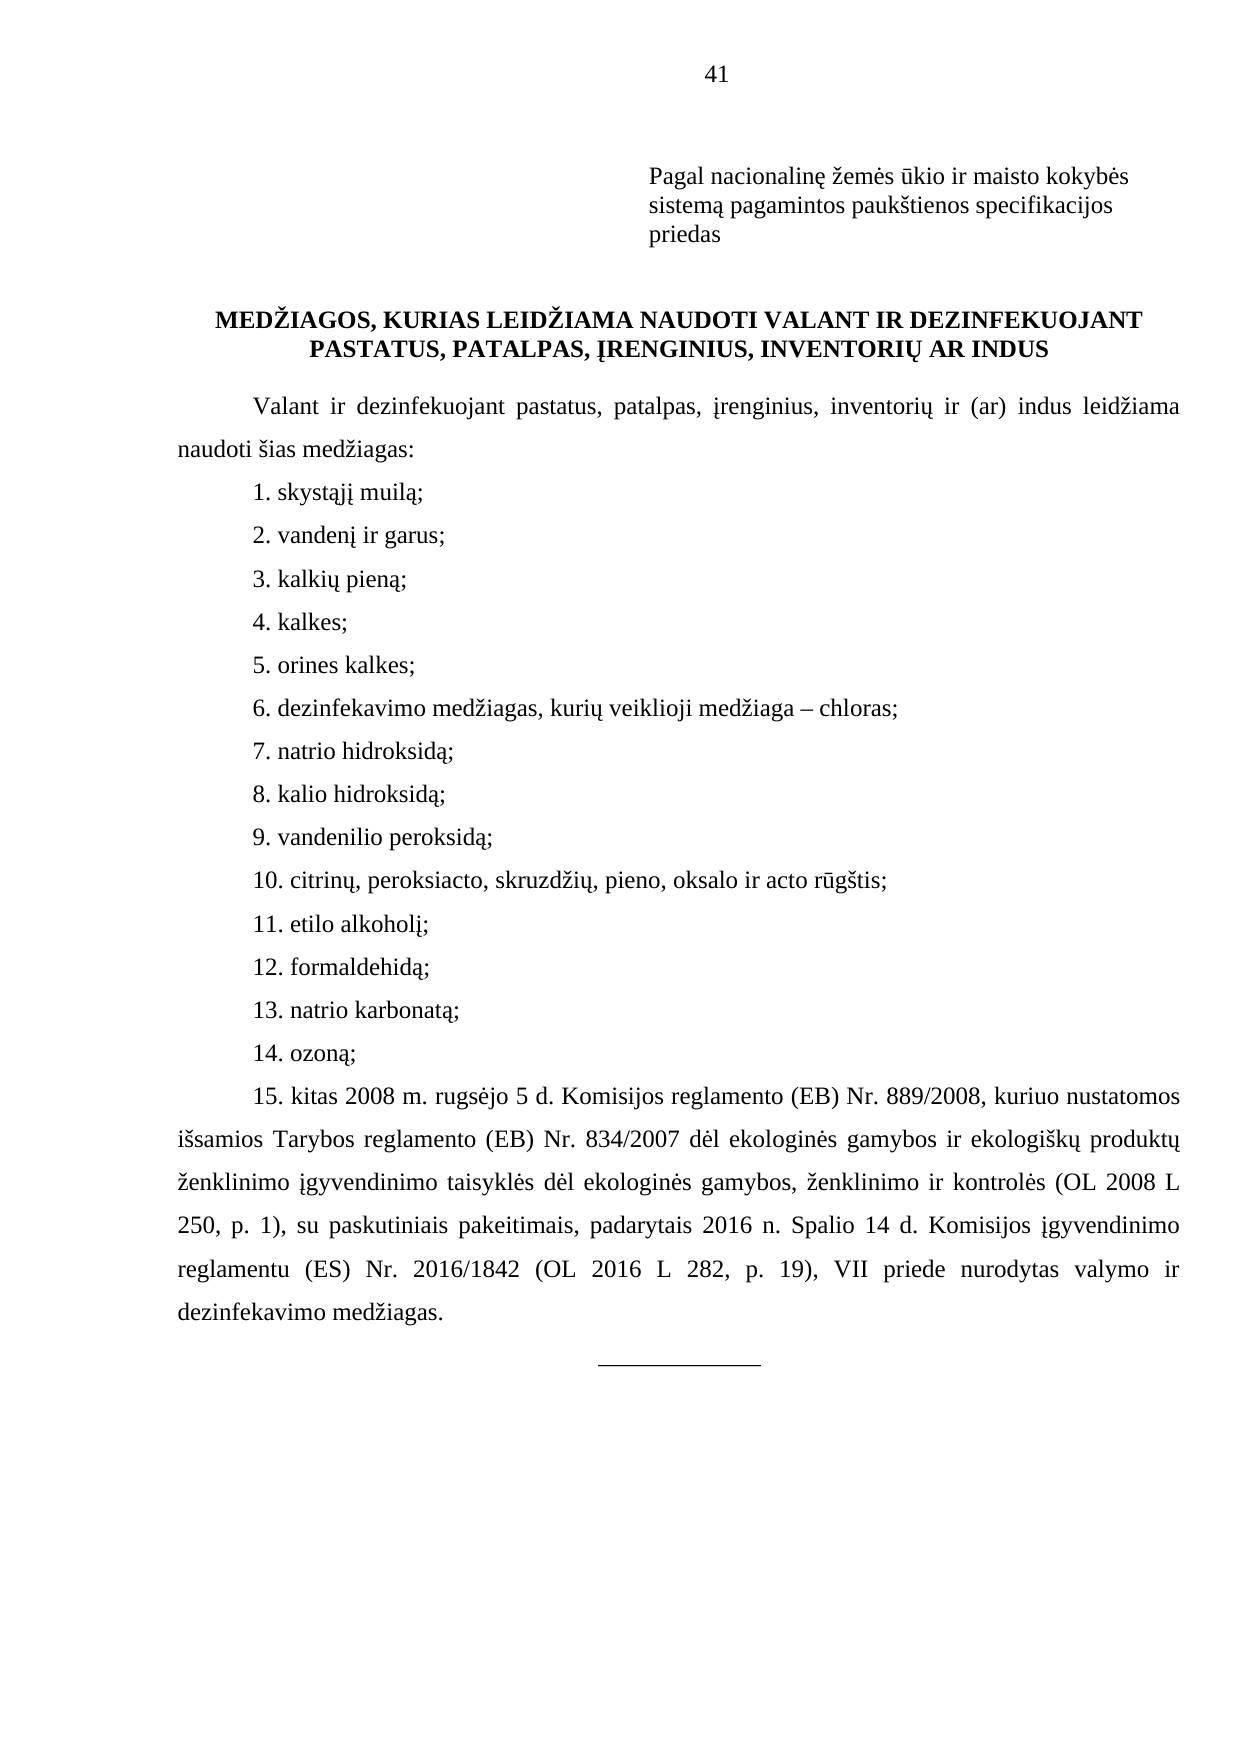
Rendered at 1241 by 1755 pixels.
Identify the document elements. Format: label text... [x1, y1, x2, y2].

text 7. natrio hidroksidą; [177, 736, 1181, 765]
text 8. kalio hidroksidą; [177, 779, 1181, 808]
text 1. skystąjį muilą; [177, 477, 1181, 506]
text Pagal nacionalinę žemės ūkio ir maisto kokybės [177, 161, 1181, 190]
text 5. orines kalkes; [177, 650, 1181, 679]
text 3. kalkių pieną; [177, 564, 1181, 592]
text 6. dezinfekavimo medžiagas, kurių veiklioji medžiaga – chloras; [177, 693, 1181, 722]
text 9. vandenilio peroksidą; [177, 822, 1181, 851]
text Valant ir dezinfekuojant pastatus, patalpas, įrenginius, inventorių ir (ar) indus leidžiama naudoti šias medžiagas: [177, 391, 1181, 463]
text 2. vandenį ir garus; [177, 521, 1181, 549]
text 11. etilo alkoholį; [177, 909, 1181, 937]
text _____________ [177, 1340, 1181, 1369]
text 4. kalkes; [177, 607, 1181, 636]
text 15. kitas 2008 m. rugsėjo 5 d. Komisijos reglamento (EB) Nr. 889/2008, kuriuo nustatomos išsamios Tarybos reglamento (EB) Nr. 834/2007 dėl ekologinės gamybos ir ekologiškų produktų ženklinimo įgyvendinimo taisyklės dėl ekologinės gamybos, ženklinimo ir kontrolės (OL 2008 L 250, p. 1), su paskutiniais pakeitimais, padarytais 2016 n. Spalio 14 d. Komisijos įgyvendinimo reglamentu (ES) Nr. 2016/1842 (OL 2016 L 282, p. 19), VII priede nurodytas valymo ir dezinfekavimo medžiagas. [177, 1081, 1181, 1326]
text 14. ozoną; [177, 1038, 1181, 1067]
text sistemą pagamintos paukštienos specifikacijos [177, 190, 1181, 219]
text MEDŽIAGOS, KURIAS LEIDŽIAMA NAUDOTI VALANT IR DEZINFEKUOJANT PASTATUS, PATALPAS, ĮRENGINIUS, INVENTORIŲ AR INDUS [177, 305, 1181, 362]
text priedas [177, 219, 1181, 247]
text 13. natrio karbonatą; [177, 995, 1181, 1024]
text 12. formaldehidą; [177, 952, 1181, 981]
text 10. citrinų, peroksiacto, skruzdžių, pieno, oksalo ir acto rūgštis; [177, 866, 1181, 894]
